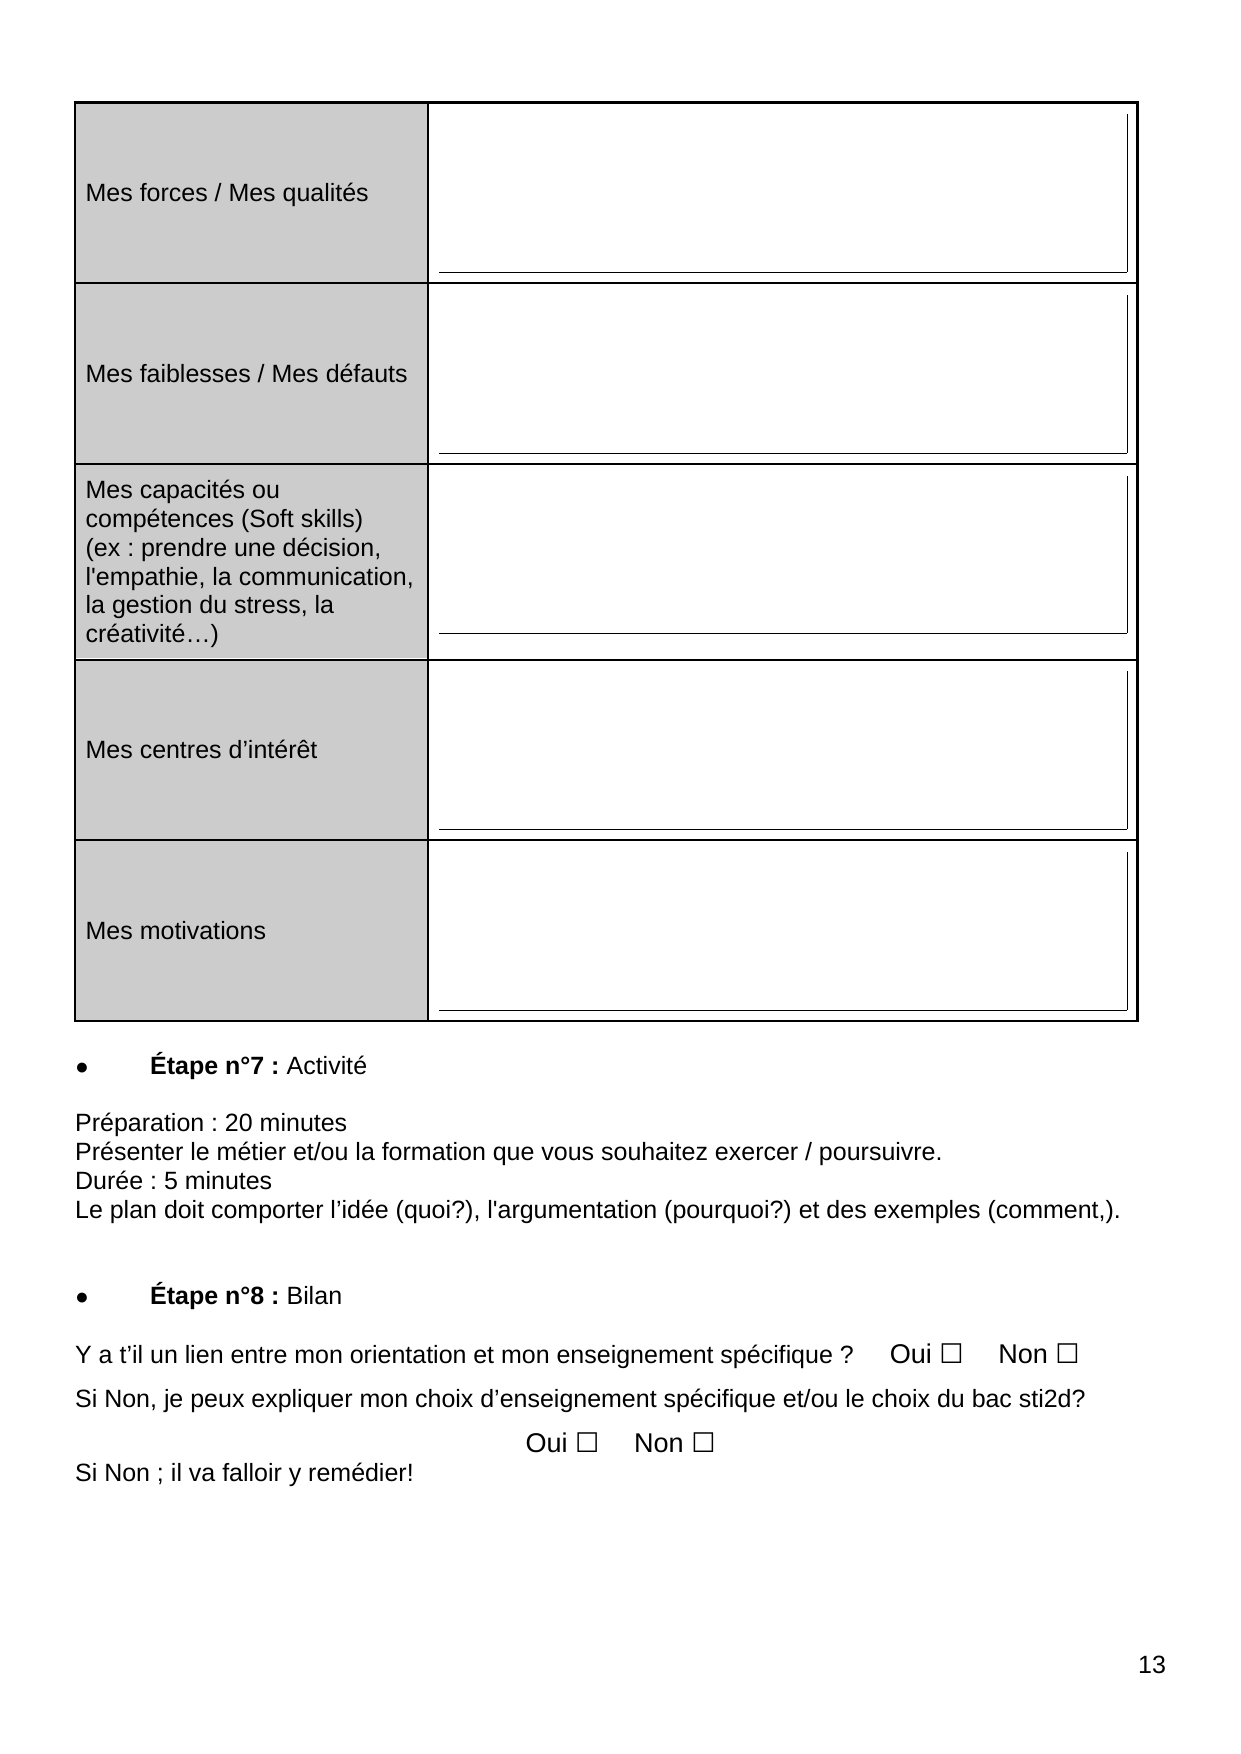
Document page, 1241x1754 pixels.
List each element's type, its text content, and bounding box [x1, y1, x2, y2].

text Oui ☐ Non ☐ [75, 1427, 1166, 1458]
text Si Non ; il va falloir y remédier! [75, 1458, 1166, 1487]
table_cell Mes capacités ou compétences (Soft skills) (ex : prendre une décision, l'empathie, la communication, la gestion du stress, la créativité…) [76, 465, 427, 658]
table_cell [429, 841, 1136, 1020]
table_cell [429, 104, 1136, 282]
text Y a t’il un lien entre mon orientation et mon enseignement spécifique ? Oui ☐ Non ☐ [75, 1338, 1166, 1370]
table_cell [429, 465, 1136, 658]
table_cell Mes motivations [76, 841, 427, 1020]
text Durée : 5 minutes [75, 1166, 1166, 1195]
table_cell Mes centres d’intérêt [76, 661, 427, 839]
table_cell Mes faiblesses / Mes défauts [76, 284, 427, 463]
text Le plan doit comporter l’idée (quoi?), l'argumentation (pourquoi?) et des exemples (comment,). [75, 1195, 1166, 1223]
table_cell [429, 661, 1136, 839]
list Étape n°7 : Activité [75, 1051, 1166, 1080]
text Préparation : 20 minutes [75, 1108, 1166, 1137]
text Si Non, je peux expliquer mon choix d’enseignement spécifique et/ou le choix du bac sti2d? [75, 1384, 1166, 1413]
text Présenter le métier et/ou la formation que vous souhaitez exercer / poursuivre. [75, 1137, 1166, 1166]
table_cell Mes forces / Mes qualités [76, 104, 427, 282]
list Étape n°8 : Bilan [75, 1281, 1166, 1310]
table_cell [429, 284, 1136, 463]
